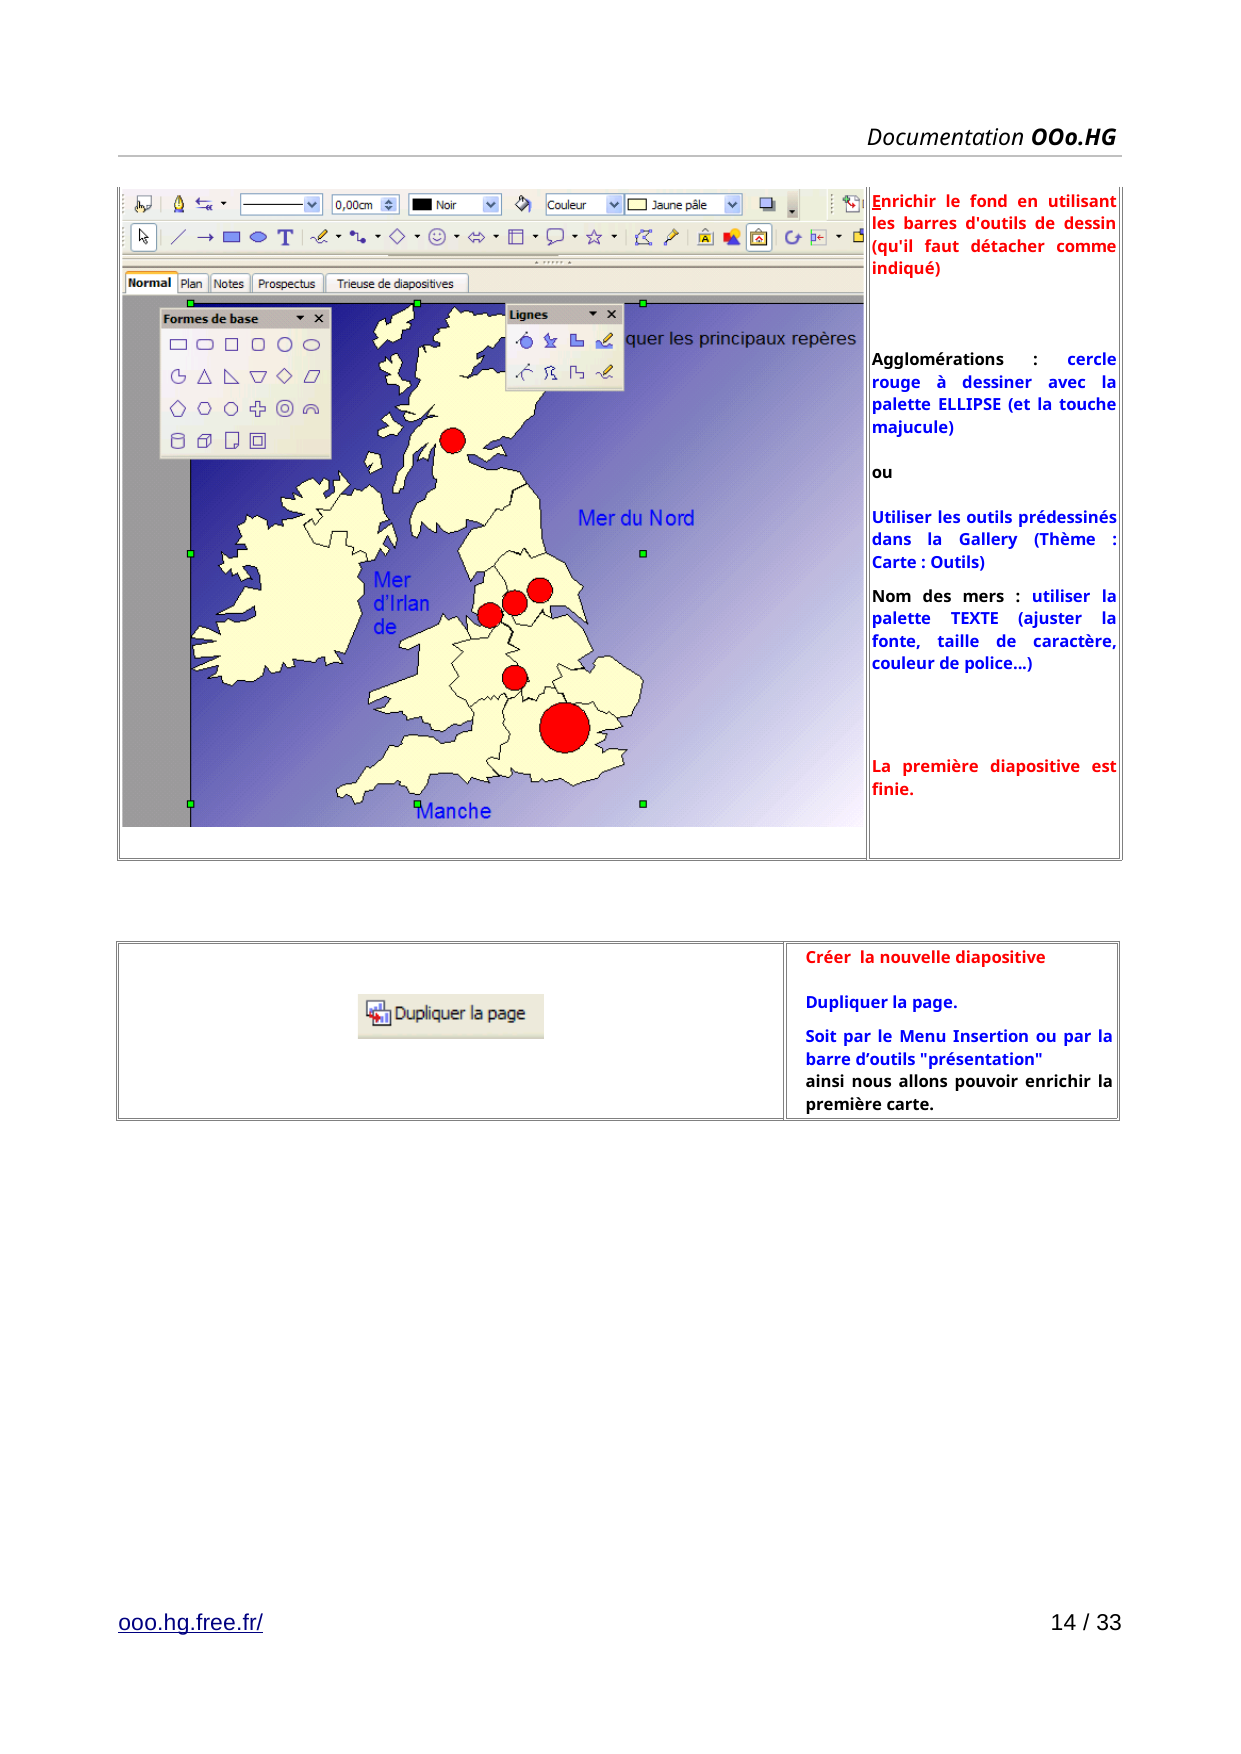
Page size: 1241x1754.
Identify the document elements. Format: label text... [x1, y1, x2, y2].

table_header Créer la nouvelle diapositive Dupliquer la page. Soit par le Menu Insertion ou par la barre d’outils "présentation" ainsi nous allons pouvoir enrichir la première carte. [784, 942, 1119, 1120]
table_cell [120, 190, 866, 858]
table_cell Enrichir le fond en utilisant les barres d'outils de dessin (qu'il faut détacher comme indiqué) Agglomérations : cercle rouge à dessiner avec la palette ELLIPSE (et la touche majucule) ou Utiliser les outils prédessinés dans la Gallery (Thème : Carte : Outils) Nom des mers : utiliser la palette TEXTE (ajuster la fonte, taille de caractère, couleur de police...) La première diapositive est finie. [870, 187, 1119, 858]
table_header [119, 944, 783, 994]
picture [357, 994, 544, 1039]
picture [122, 189, 864, 827]
table_header [119, 995, 783, 1118]
